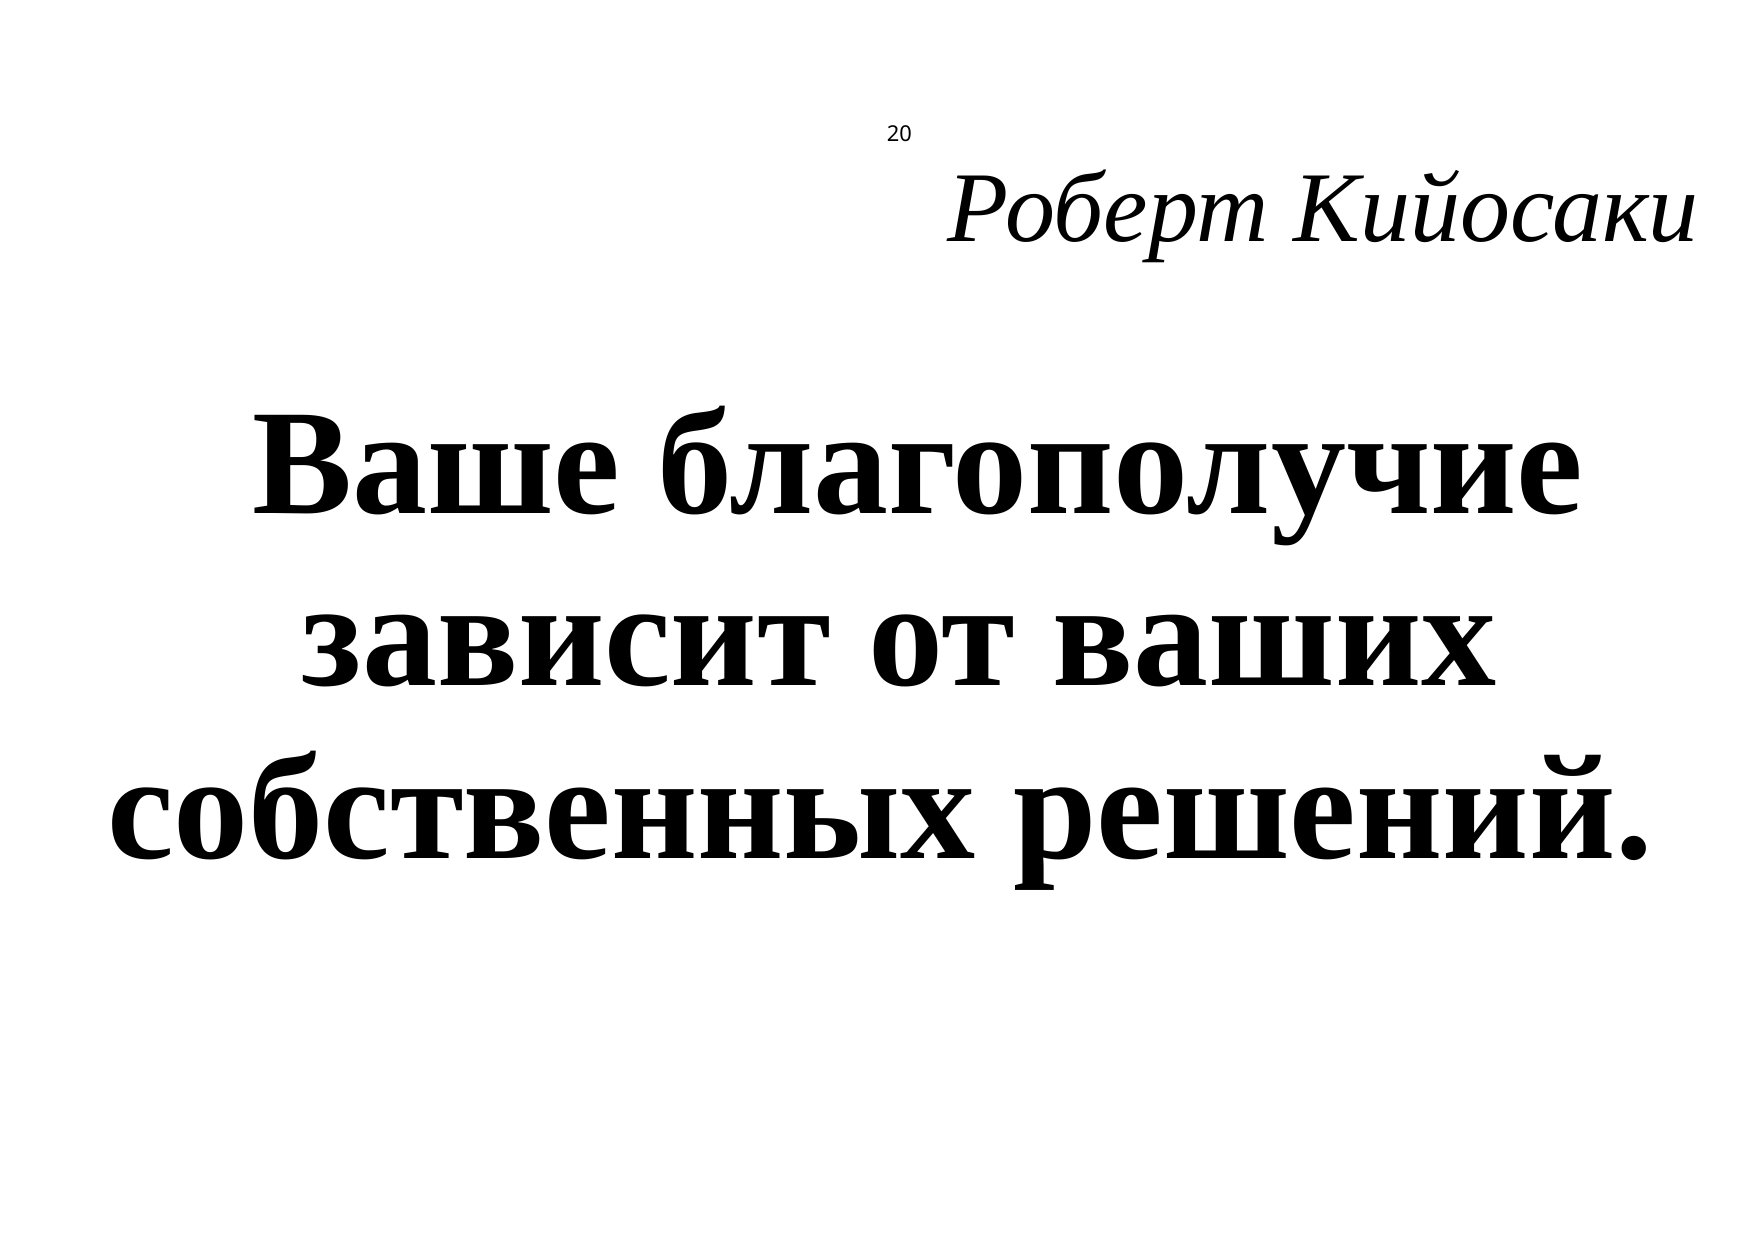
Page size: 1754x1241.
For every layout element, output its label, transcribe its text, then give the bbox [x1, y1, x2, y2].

text Ваше благополучие зависит от ваших собственных решений. [90, 373, 1708, 891]
text Роберт Кийосаки [90, 148, 1708, 263]
